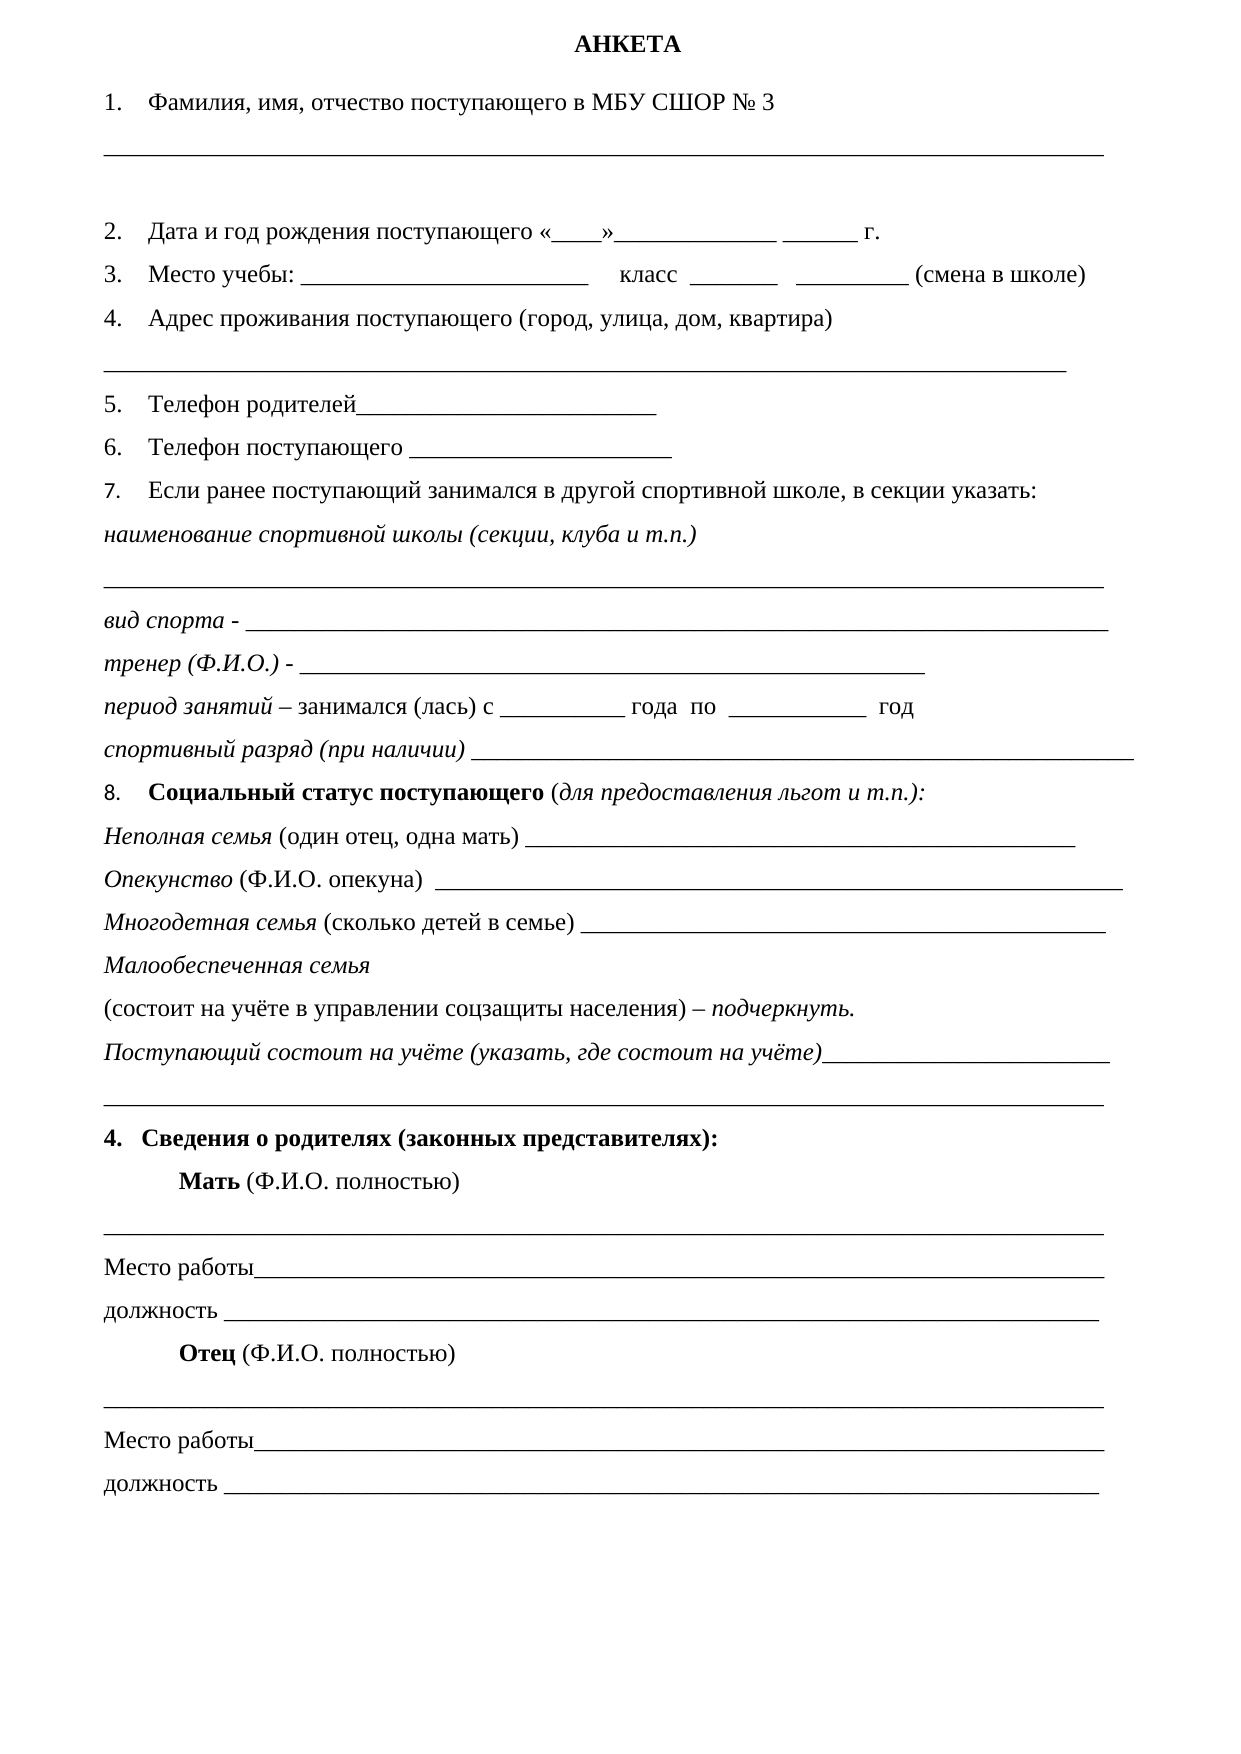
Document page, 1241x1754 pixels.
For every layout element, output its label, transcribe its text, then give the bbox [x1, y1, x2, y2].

text Место работы____________________________________________________________________ [103, 1252, 1152, 1281]
text Поступающий состоит на учёте (указать, где состоит на учёте)_______________________ [103, 1037, 1152, 1065]
text ________________________________________________________________________________ 4. Сведения о родителях (законных представителях): [103, 1080, 1152, 1152]
list Социальный статус поступающего (для предоставления льгот и т.п.): [103, 777, 1152, 806]
list Адрес проживания поступающего (город, улица, дом, квартира) _____________________________________________________________________________ [103, 303, 1152, 374]
text Малообеспеченная семья [103, 950, 1152, 979]
text период занятий – занимался (лась) с __________ года по ___________ год [103, 691, 1152, 720]
text должность ______________________________________________________________________ [103, 1295, 1152, 1324]
list Телефон родителей________________________ [103, 389, 1152, 418]
text Мать (Ф.И.О. полностью) ________________________________________________________________________________ [103, 1166, 1152, 1238]
text Неполная семья (один отец, одна мать) ____________________________________________ [103, 821, 1152, 850]
list Если ранее поступающий занимался в другой спортивной школе, в секции указать: наименование спортивной школы (секции, клуба и т.п.) ________________________________________________________________________________ [103, 475, 1152, 591]
text Место работы____________________________________________________________________ [103, 1425, 1152, 1453]
text Опекунство (Ф.И.О. опекуна) _______________________________________________________ [103, 864, 1152, 893]
list Телефон поступающего _____________________ [103, 432, 1152, 461]
text тренер (Ф.И.О.) - __________________________________________________ [103, 648, 1152, 677]
list Дата и год рождения поступающего «____»_____________ ______ г. [103, 216, 1152, 245]
text Многодетная семья (сколько детей в семье) __________________________________________ [103, 907, 1152, 936]
text АНКЕТА [103, 29, 1152, 58]
text Отец (Ф.И.О. полностью) ________________________________________________________________________________ [103, 1338, 1152, 1410]
text (состоит на учёте в управлении соцзащиты населения) – подчеркнуть. [103, 993, 1152, 1022]
list Фамилия, имя, отчество поступающего в МБУ СШОР № 3 ________________________________________________________________________________ [103, 87, 1152, 159]
text вид спорта - _____________________________________________________________________ [103, 605, 1152, 634]
text спортивный разряд (при наличии) _____________________________________________________ [103, 734, 1152, 763]
list Место учебы: _______________________ класс _______ _________ (смена в школе) [103, 259, 1152, 288]
text должность ______________________________________________________________________ [103, 1468, 1152, 1497]
